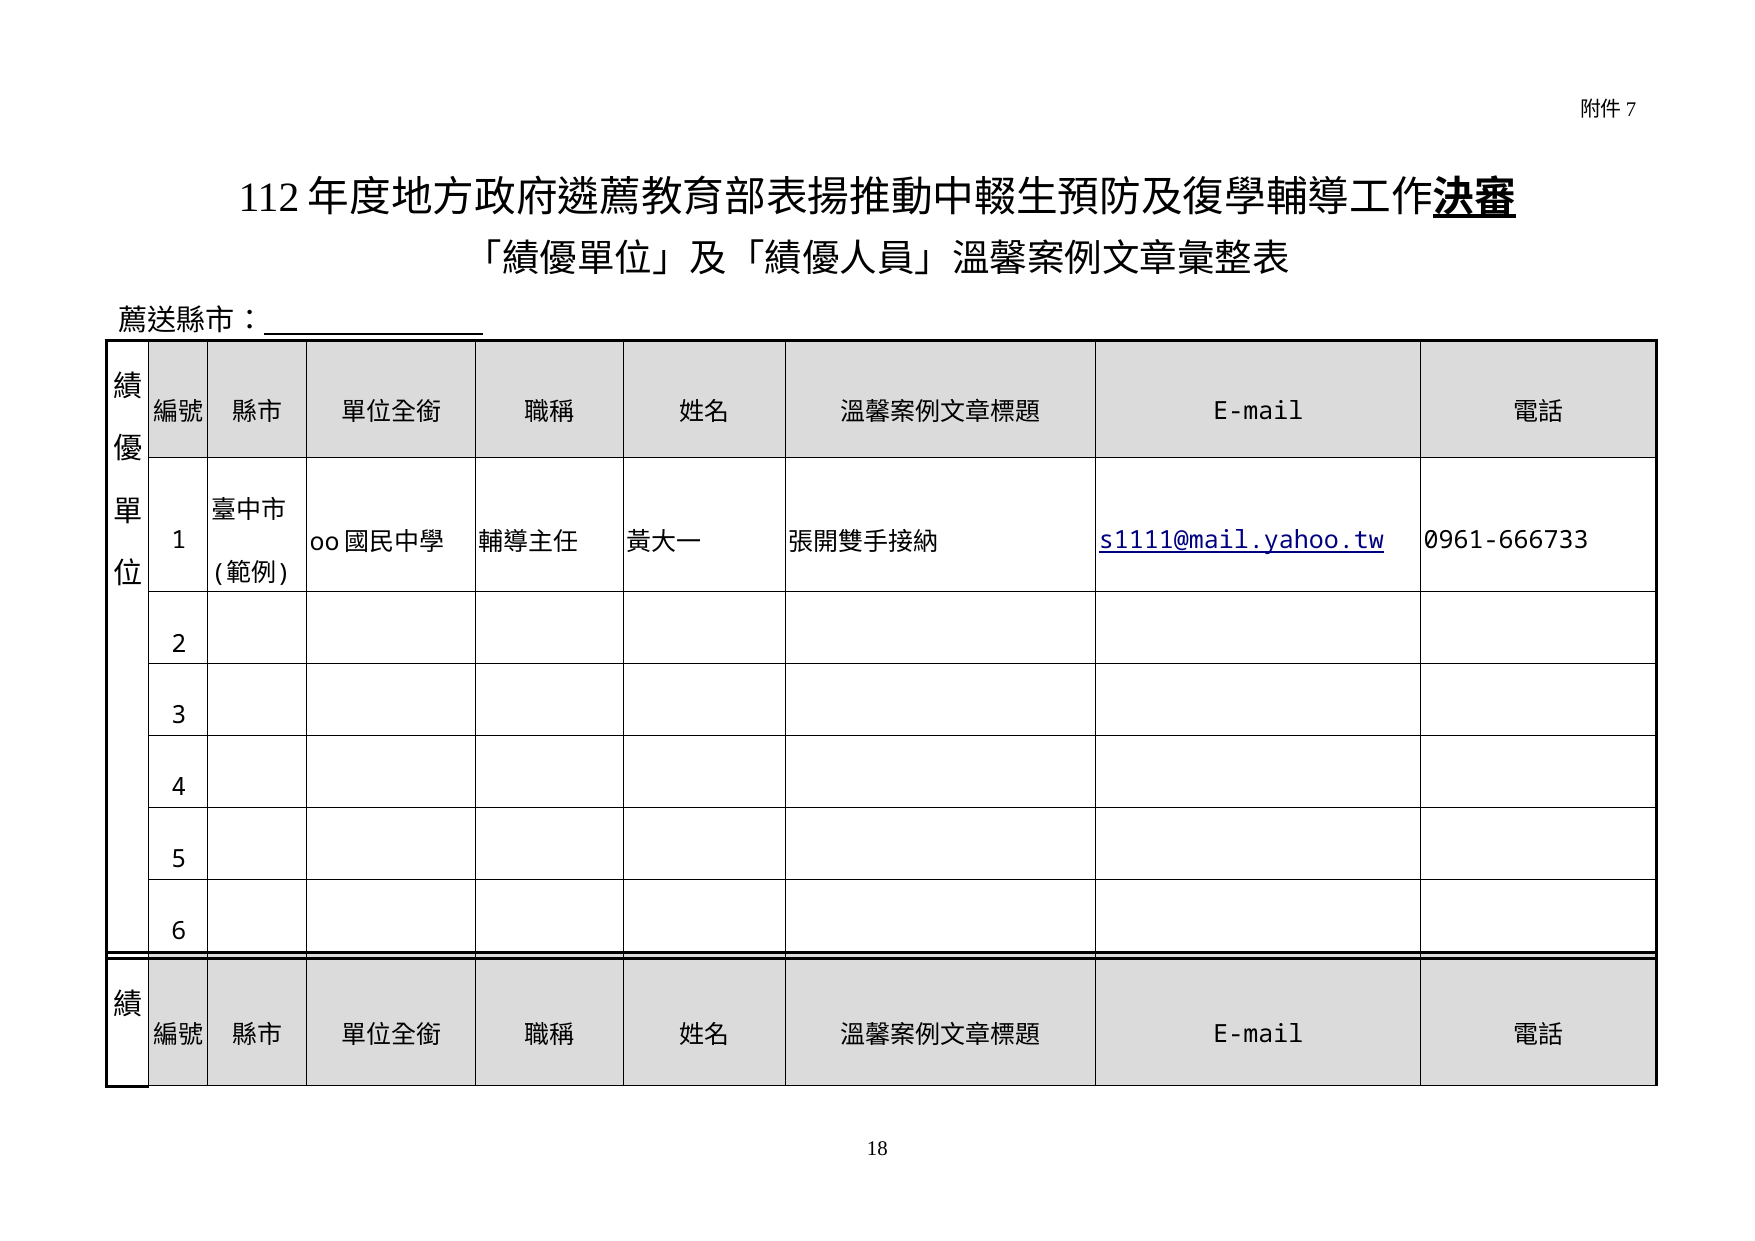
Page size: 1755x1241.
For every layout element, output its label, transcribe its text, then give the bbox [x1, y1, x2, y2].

table_cell [786, 664, 1095, 735]
table_cell [476, 592, 623, 663]
table_cell oo國民中學 [307, 458, 475, 591]
table_cell [307, 736, 475, 807]
table_cell 黃大一 [624, 458, 785, 591]
table_cell E-mail [1096, 960, 1420, 1085]
table_cell [786, 592, 1095, 663]
table_cell 6 [149, 880, 207, 951]
table_header 職稱 [476, 342, 623, 457]
table_cell 臺中市 (範例) [208, 458, 306, 591]
table_cell 輔導主任 [476, 458, 623, 591]
table_cell [624, 808, 785, 879]
table_cell [208, 880, 306, 951]
table_cell [1421, 736, 1655, 807]
table_cell 溫馨案例文章標題 [786, 960, 1095, 1085]
table_cell 5 [149, 808, 207, 879]
table_cell [624, 664, 785, 735]
table_cell [786, 880, 1095, 951]
table_cell [208, 736, 306, 807]
table_cell [1096, 592, 1420, 663]
table_cell 電話 [1421, 960, 1655, 1085]
text 112年度地方政府遴薦教育部表揚推動中輟生預防及復學輔導工作決審 [118, 151, 1636, 214]
table_cell [1096, 880, 1420, 951]
table_cell [786, 808, 1095, 879]
table_header 電話 [1421, 342, 1655, 457]
table_cell [1421, 664, 1655, 735]
table_cell 3 [149, 664, 207, 735]
table_header 姓名 [624, 342, 785, 457]
table_cell 績 [108, 960, 148, 1085]
table_header 編號 [149, 342, 207, 457]
table_cell [1096, 808, 1420, 879]
table_cell [786, 736, 1095, 807]
table_cell 4 [149, 736, 207, 807]
table_header E-mail [1096, 342, 1420, 457]
table_cell 編號 [149, 960, 207, 1085]
text 「績優單位」及「績優人員」溫馨案例文章彙整表 [118, 214, 1636, 276]
table_cell [208, 808, 306, 879]
table_header 縣市 [208, 342, 306, 457]
table_header 單位全銜 [307, 342, 475, 457]
table_cell [307, 592, 475, 663]
table_cell [1421, 808, 1655, 879]
table_cell [476, 664, 623, 735]
table_header 溫馨案例文章標題 [786, 342, 1095, 457]
table_cell 職稱 [476, 960, 623, 1085]
text 薦送縣市： [118, 276, 1636, 339]
table_cell s1111@mail.yahoo.tw [1096, 458, 1420, 591]
table_cell [1096, 736, 1420, 807]
table_cell [208, 664, 306, 735]
table_cell [1421, 592, 1655, 663]
table_cell 縣市 [208, 960, 306, 1085]
table_cell [476, 880, 623, 951]
table_cell [307, 664, 475, 735]
table_cell [208, 592, 306, 663]
table_cell 1 [149, 458, 207, 591]
table_cell 2 [149, 592, 207, 663]
table_cell [307, 808, 475, 879]
table_cell [1421, 880, 1655, 951]
table_cell [624, 592, 785, 663]
table_cell 單位全銜 [307, 960, 475, 1085]
table_cell 姓名 [624, 960, 785, 1085]
table_header 績優單位 [108, 342, 148, 951]
table_cell [307, 880, 475, 951]
table_cell [624, 880, 785, 951]
table_cell [476, 808, 623, 879]
table_cell [1096, 664, 1420, 735]
table_cell 張開雙手接納 [786, 458, 1095, 591]
table_cell [624, 736, 785, 807]
table_cell 0961-666733 [1421, 458, 1655, 591]
table_cell [476, 736, 623, 807]
